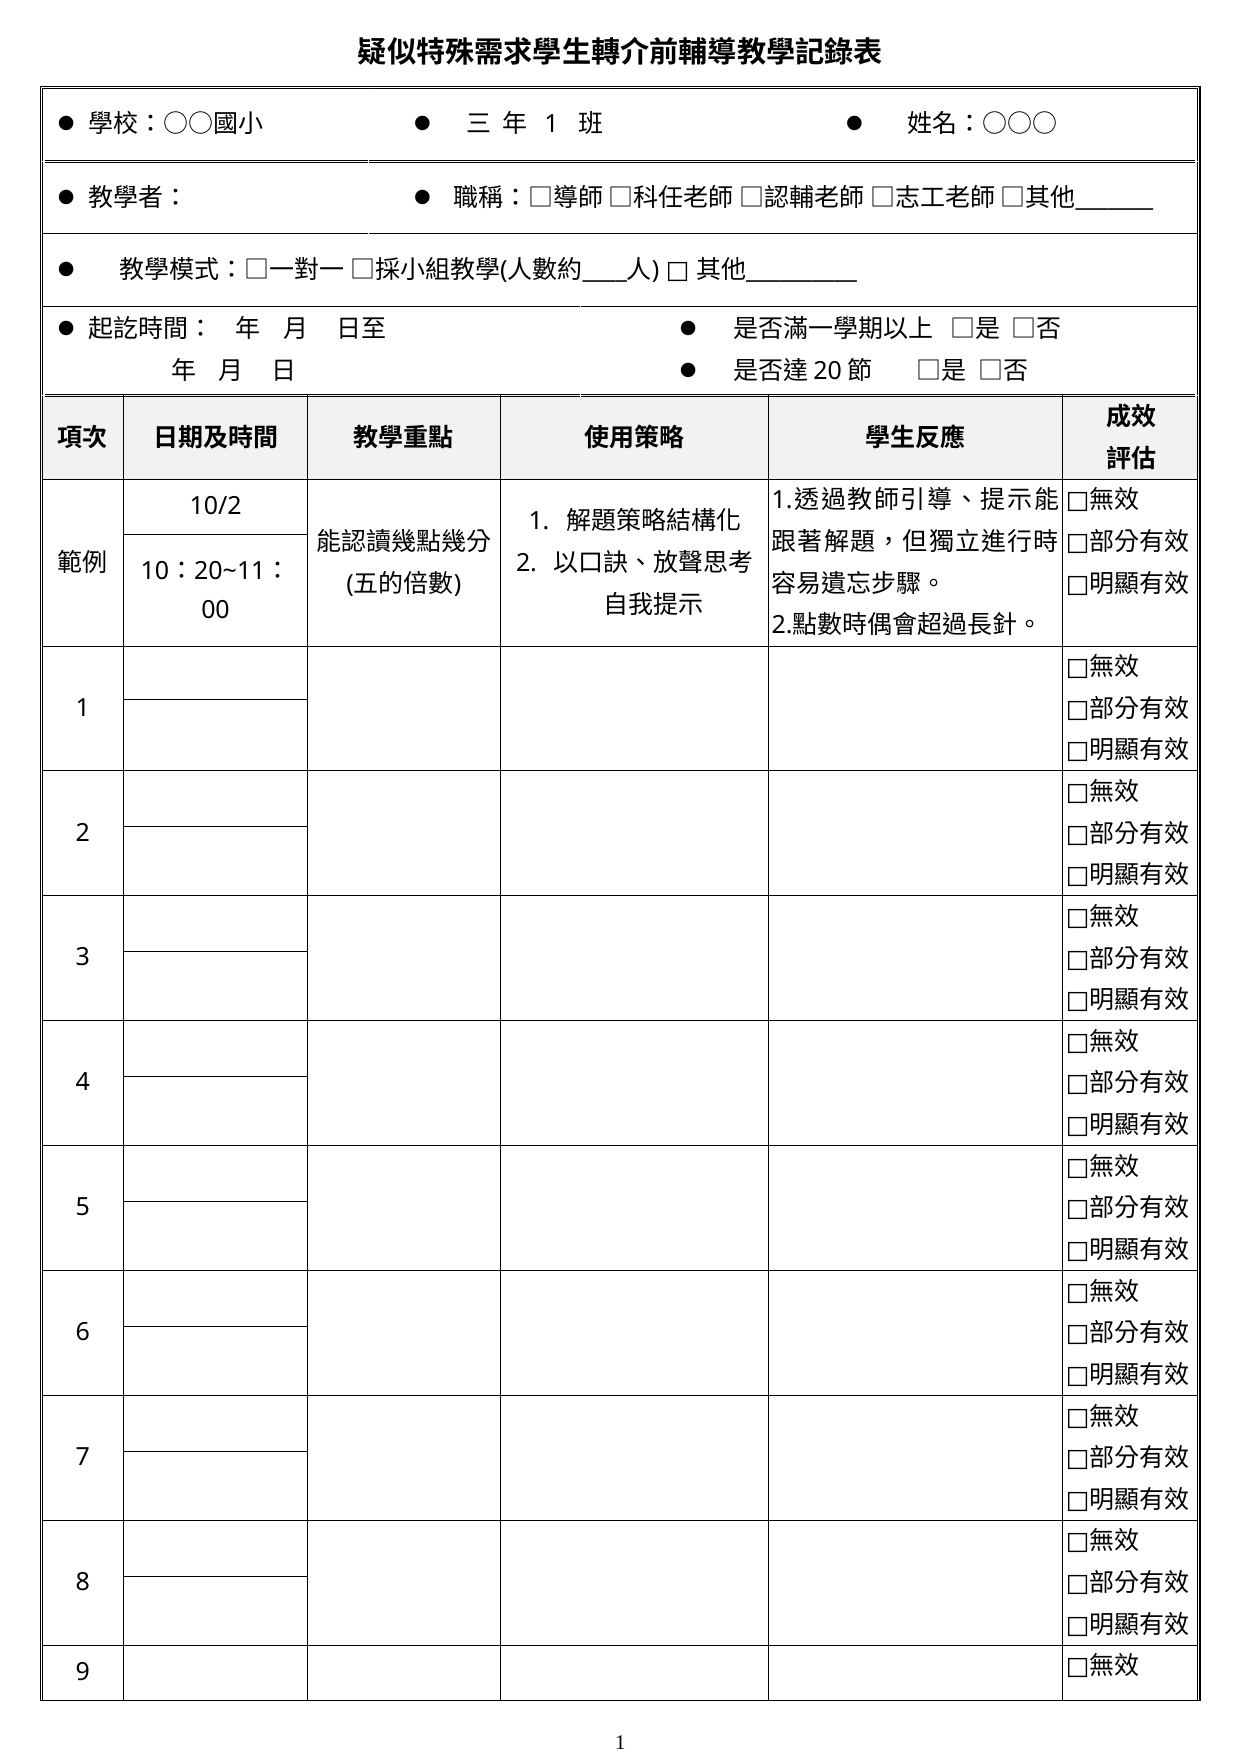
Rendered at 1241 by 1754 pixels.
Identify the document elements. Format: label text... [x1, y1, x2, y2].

table_cell [769, 896, 1062, 1020]
table_cell [124, 771, 307, 826]
table_cell [124, 1202, 307, 1270]
table_cell □無效 □部分有效 □明顯有效 [1063, 480, 1197, 646]
table_cell [769, 1521, 1062, 1645]
table_cell 4 [43, 1021, 123, 1145]
table_cell 7 [43, 1396, 123, 1520]
table_cell [308, 1521, 500, 1645]
table_cell 教學者： [43, 160, 368, 233]
table_cell □無效 □部分有效 □明顯有效 [1063, 896, 1197, 1020]
table_cell [308, 896, 500, 1020]
table_cell □無效 □部分有效 □明顯有效 [1063, 1146, 1197, 1270]
table_cell [124, 700, 307, 770]
table_cell [124, 1577, 307, 1645]
table_cell 10：20~11：00 [124, 535, 307, 646]
table_cell [124, 1271, 307, 1326]
table_cell □無效 □部分有效 □明顯有效 [1063, 771, 1197, 895]
table_cell 6 [43, 1271, 123, 1395]
table_cell 學生反應 [769, 397, 1062, 479]
table_cell [124, 1146, 307, 1201]
table_cell [501, 1271, 768, 1395]
table_cell 1.透過教師引導、提示能跟著解題，但獨立進行時容易遺忘步驟。 2.點數時偶會超過長針。 [769, 480, 1062, 646]
table_cell [124, 1396, 307, 1451]
table_cell □無效 □部分有效 □明顯有效 [1063, 1271, 1197, 1395]
table_cell □無效 □部分有效 □明顯有效 [1063, 1396, 1197, 1520]
table_cell [308, 1646, 500, 1700]
table_cell [501, 771, 768, 895]
table_cell [769, 1646, 1062, 1700]
table_cell 教學重點 [308, 397, 500, 479]
table_cell [308, 1021, 500, 1145]
table_cell □無效 □部分有效 □明顯有效 [1063, 1521, 1197, 1645]
table_cell 日期及時間 [124, 397, 307, 479]
table_cell [308, 1396, 500, 1520]
table_cell [308, 1271, 500, 1395]
table_cell 10/2 [124, 480, 307, 534]
table_cell [501, 1646, 768, 1700]
table_cell 解題策略結構化 以口訣、放聲思考自我提示 [501, 480, 768, 646]
table_cell [124, 1521, 307, 1576]
table_cell [308, 1146, 500, 1270]
table_cell [124, 827, 307, 895]
table_cell 範例 [43, 480, 123, 646]
table_cell [124, 1021, 307, 1076]
table_cell [769, 1021, 1062, 1145]
table_cell [769, 647, 1062, 770]
table_cell [501, 1021, 768, 1145]
table_cell [124, 1452, 307, 1520]
table_cell 3 [43, 896, 123, 1020]
table_cell [501, 647, 768, 770]
table_cell 9 [43, 1646, 123, 1700]
table_cell 8 [43, 1521, 123, 1645]
table_cell [308, 771, 500, 895]
table_cell 使用策略 [501, 397, 768, 479]
table_cell [769, 1271, 1062, 1395]
table_cell 成效 評估 [1063, 394, 1197, 479]
table_cell [124, 1327, 307, 1395]
table_cell □無效 [1063, 1646, 1197, 1700]
table_cell [501, 1146, 768, 1270]
table_cell [769, 771, 1062, 895]
table_cell [124, 896, 307, 951]
table_cell 1 [43, 647, 123, 770]
table_header 姓名：○○○ [830, 89, 1197, 159]
table_cell [124, 1646, 307, 1700]
table_cell □無效 □部分有效 □明顯有效 [1063, 1021, 1197, 1145]
table_cell [769, 1396, 1062, 1520]
table_cell [124, 1077, 307, 1145]
table_cell 能認讀幾點幾分 (五的倍數) [308, 480, 500, 646]
table_cell 是否滿一學期以上 □是 □否 是否達20節 □是 □否 [581, 307, 1197, 394]
table_cell 2 [43, 771, 123, 895]
table_cell 職稱：□導師 □科任老師 □認輔老師 □志工老師 □其他_______ [369, 160, 1197, 233]
table_cell [308, 647, 500, 770]
table_header 三 年 1 班 [369, 89, 829, 159]
table_cell 項次 [43, 394, 123, 479]
table_cell 5 [43, 1146, 123, 1270]
text 疑似特殊需求學生轉介前輔導教學記錄表 [59, 29, 1181, 71]
table_cell [124, 647, 307, 699]
table_cell 起訖時間： 年 月 日至 年 月 日 [43, 307, 580, 394]
table_cell [501, 1396, 768, 1520]
table_cell □無效 □部分有效 □明顯有效 [1063, 647, 1197, 770]
table_cell [124, 952, 307, 1020]
table_cell [769, 1146, 1062, 1270]
table_cell [501, 1521, 768, 1645]
table_cell 教學模式：□一對一 □採小組教學(人數約____人) □ 其他__________ [43, 234, 1197, 306]
table_cell [501, 896, 768, 1020]
table_header 學校：○○國小 [43, 89, 368, 159]
